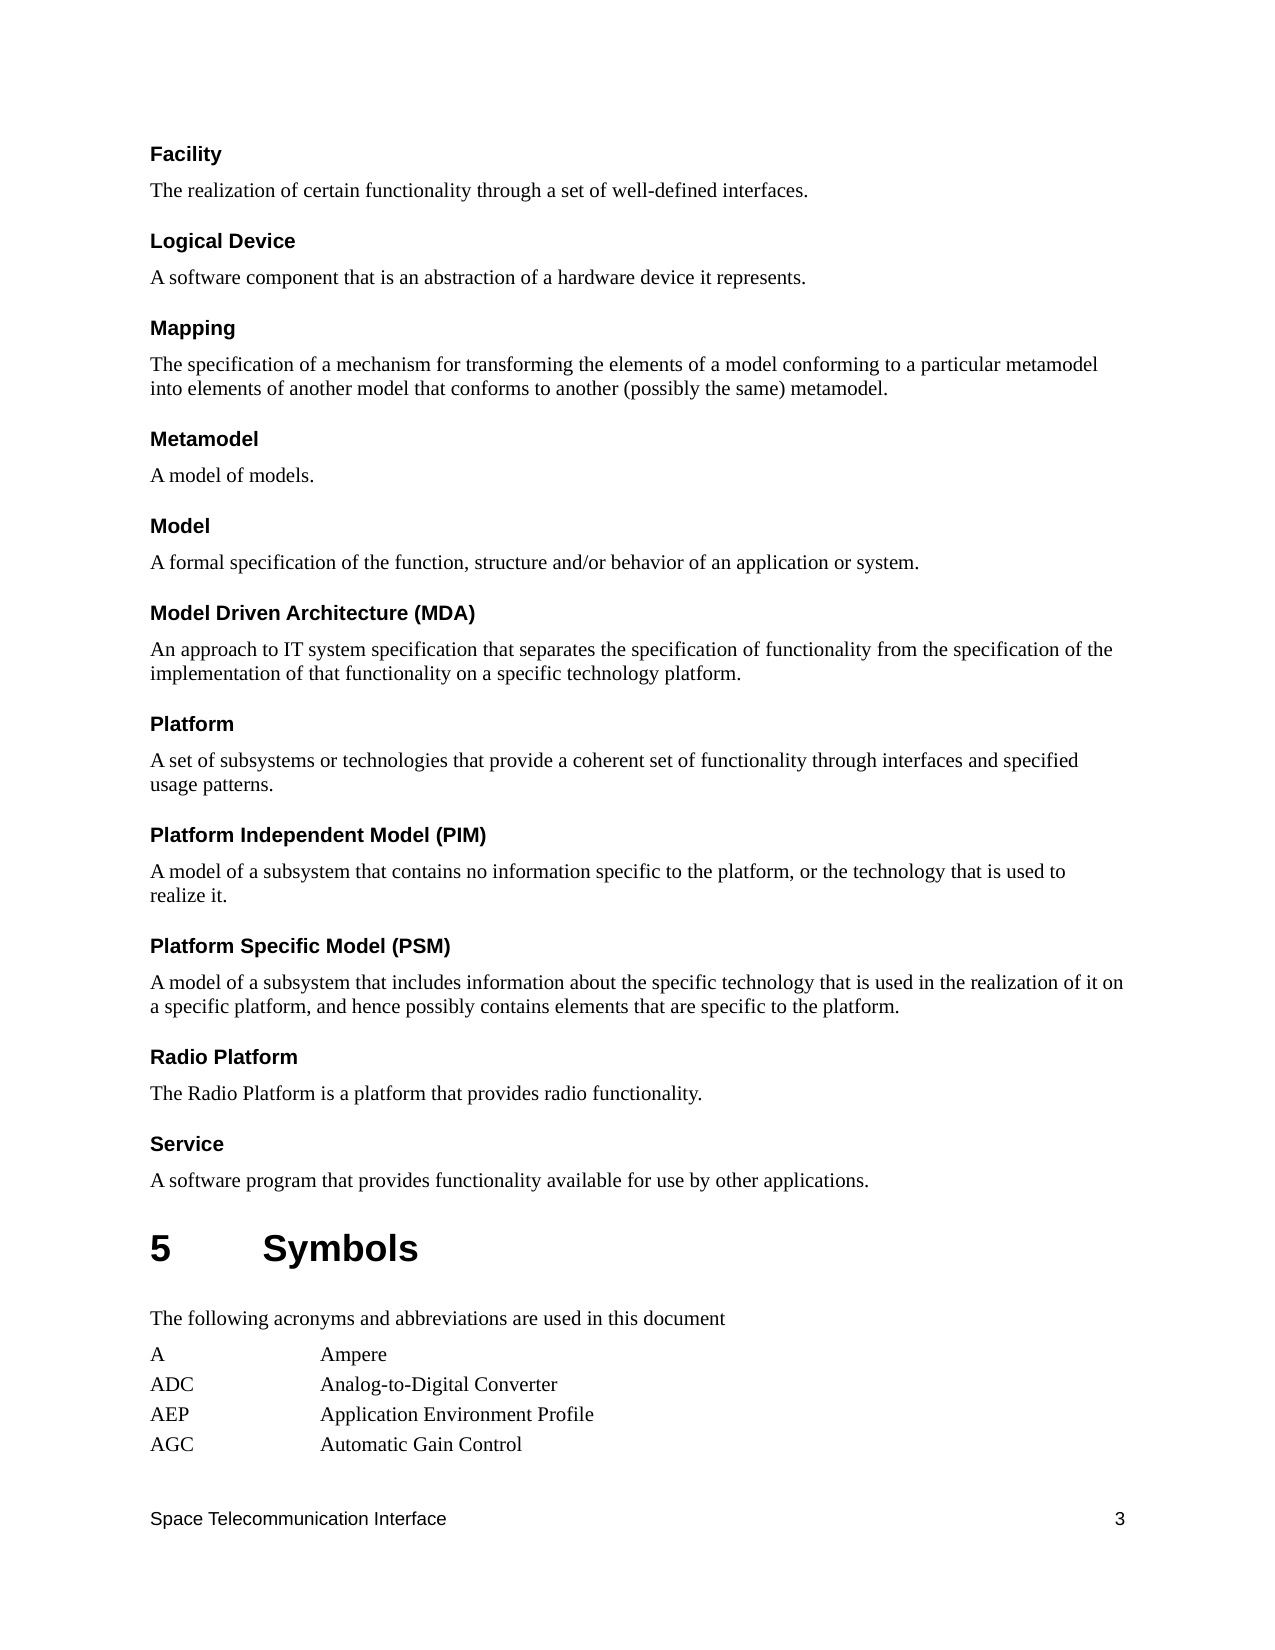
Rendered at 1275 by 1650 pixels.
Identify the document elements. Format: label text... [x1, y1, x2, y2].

text An approach to IT system specification that separates the specification of functionality from the specification of the implementation of that functionality on a specific technology platform. [150, 637, 1125, 685]
table_cell AGC [147, 1429, 317, 1459]
subtitle Platform [150, 712, 1125, 736]
table_cell Automatic Gain Control [317, 1429, 1134, 1459]
table_cell AEP [147, 1399, 317, 1429]
table_header A [147, 1339, 317, 1369]
text The following acronyms and abbreviations are used in this document [150, 1306, 1125, 1330]
text The Radio Platform is a platform that provides radio functionality. [150, 1081, 1125, 1105]
table_cell ADC [147, 1369, 317, 1399]
subtitle Mapping [150, 316, 1125, 340]
text The specification of a mechanism for transforming the elements of a model conforming to a particular metamodel into elements of another model that conforms to another (possibly the same) metamodel. [150, 352, 1125, 400]
subtitle Model [150, 514, 1125, 538]
subtitle Logical Device [150, 229, 1125, 253]
text A model of a subsystem that includes information about the specific technology that is used in the realization of it on a specific platform, and hence possibly contains elements that are specific to the platform. [150, 970, 1125, 1018]
subtitle Radio Platform [150, 1045, 1125, 1069]
subtitle Platform Specific Model (PSM) [150, 934, 1125, 958]
text A software component that is an abstraction of a hardware device it represents. [150, 265, 1125, 289]
subtitle Metamodel [150, 427, 1125, 451]
text A formal specification of the function, structure and/or behavior of an application or system. [150, 550, 1125, 574]
subtitle Model Driven Architecture (MDA) [150, 601, 1125, 625]
subtitle Service [150, 1132, 1125, 1156]
text The realization of certain functionality through a set of well-defined interfaces. [150, 178, 1125, 202]
subtitle Symbols [150, 1227, 1125, 1270]
table_header Ampere [317, 1339, 1134, 1369]
text A model of a subsystem that contains no information specific to the platform, or the technology that is used to realize it. [150, 859, 1125, 907]
subtitle Platform Independent Model (PIM) [150, 823, 1125, 847]
text A software program that provides functionality available for use by other applications. [150, 1168, 1125, 1192]
table_cell Analog-to-Digital Converter [317, 1369, 1134, 1399]
table_cell Application Environment Profile [317, 1399, 1134, 1429]
subtitle Facility [150, 142, 1125, 166]
text A set of subsystems or technologies that provide a coherent set of functionality through interfaces and specified usage patterns. [150, 748, 1125, 796]
text A model of models. [150, 463, 1125, 487]
